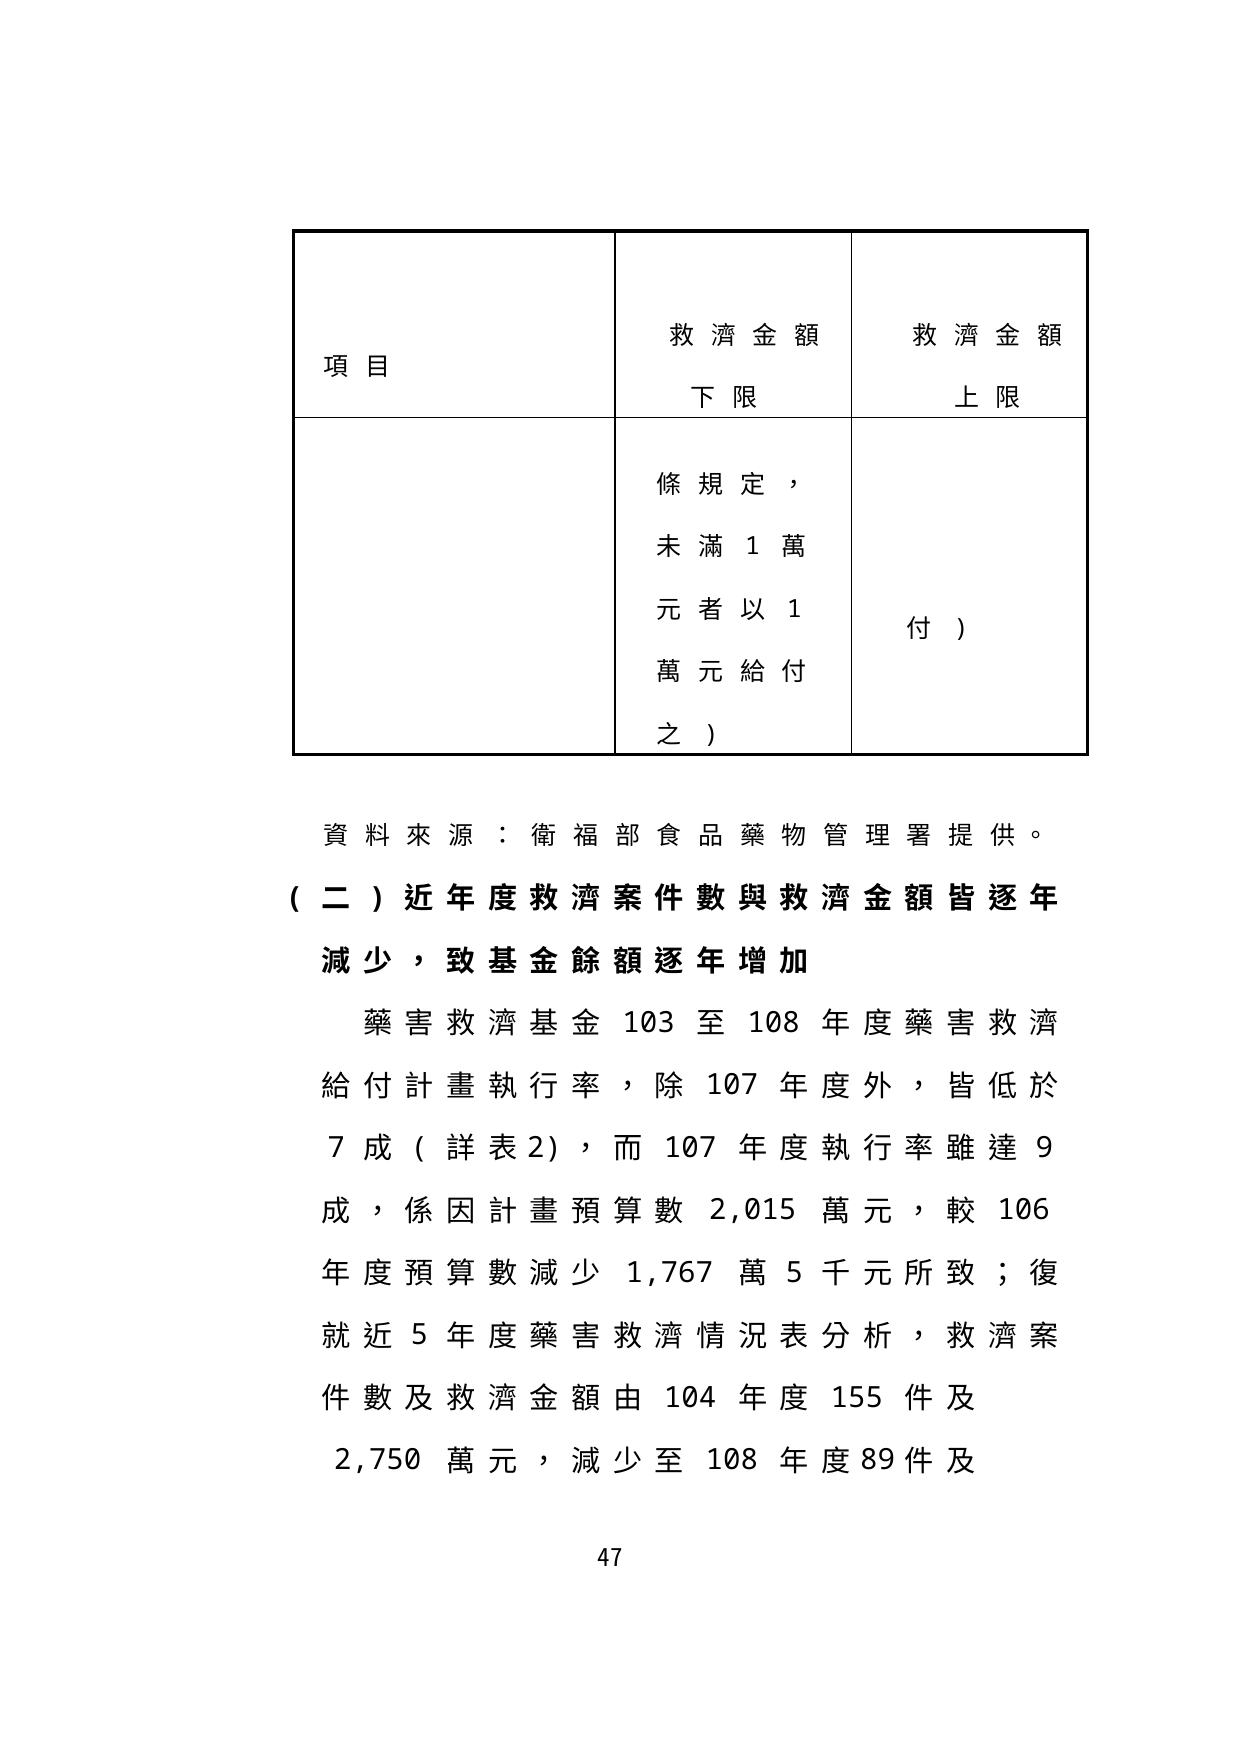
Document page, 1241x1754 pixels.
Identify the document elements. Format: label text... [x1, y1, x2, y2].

text 藥害救濟基金103至108年度藥害救濟給付計畫執行率，除107年度外，皆低於7成(詳表2)，而107年度執行率雖達9成，係因計畫預算數2,015萬元，較106年度預算數減少1,767萬5千元所致；復就近5年度藥害救濟情況表分析，救濟案件數及救濟金額由104年度155件及2,750萬元，減少至108年度89件及 [278, 979, 1065, 1479]
table_cell [295, 418, 614, 753]
text (二)近年度救濟案件數與救濟金額皆逐年減少，致基金餘額逐年增加 [249, 854, 1065, 979]
text 資料來源：衛福部食品藥物管理署提供。 [278, 792, 1065, 854]
table_header 救濟金額下限 [616, 233, 851, 417]
table_header 項目 [295, 233, 614, 417]
table_cell 付) [852, 418, 1086, 753]
table_cell 條規定，未滿1萬元者以1萬元給付之) [616, 418, 851, 753]
table_header 救濟金額上限 [852, 233, 1086, 417]
